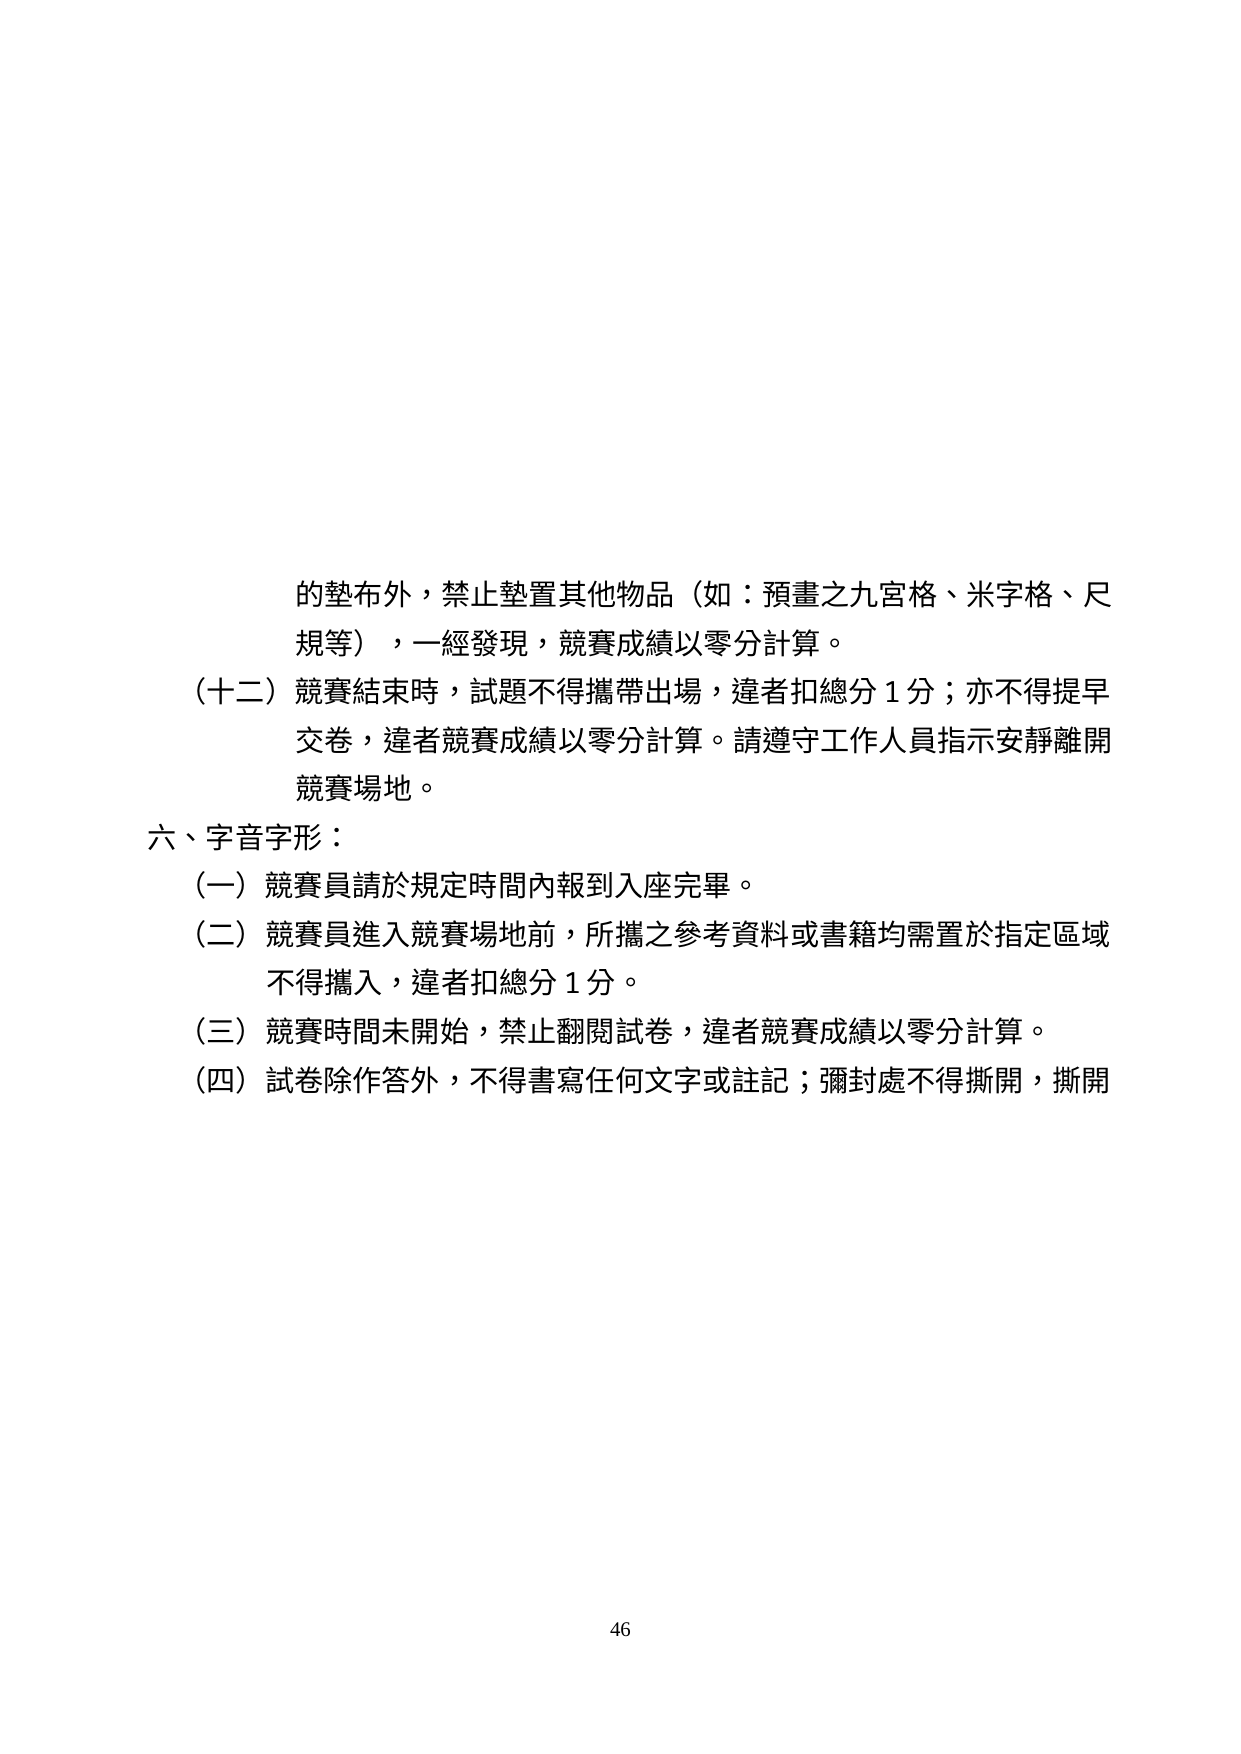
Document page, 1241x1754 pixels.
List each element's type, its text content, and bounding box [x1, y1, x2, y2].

text （十二）競賽結束時，試題不得攜帶出場，違者扣總分1分；亦不得提早交卷，違者競賽成績以零分計算。請遵守工作人員指示安靜離開競賽場地。 [177, 669, 1122, 808]
text 的墊布外，禁止墊置其他物品（如：預畫之九宮格、米字格、尺規等），一經發現，競賽成績以零分計算。 [177, 572, 1122, 662]
text 六、字音字形： [118, 814, 1122, 857]
text （二）競賽員進入競賽場地前，所攜之參考資料或書籍均需置於指定區域不得攜入，違者扣總分1分。 [177, 912, 1122, 1002]
text （三）競賽時間未開始，禁止翻閱試卷，違者競賽成績以零分計算。 [177, 1009, 1122, 1051]
text （四）試卷除作答外，不得書寫任何文字或註記；彌封處不得撕開，撕開 [177, 1057, 1122, 1100]
text （一）競賽員請於規定時間內報到入座完畢。 [177, 863, 1122, 905]
